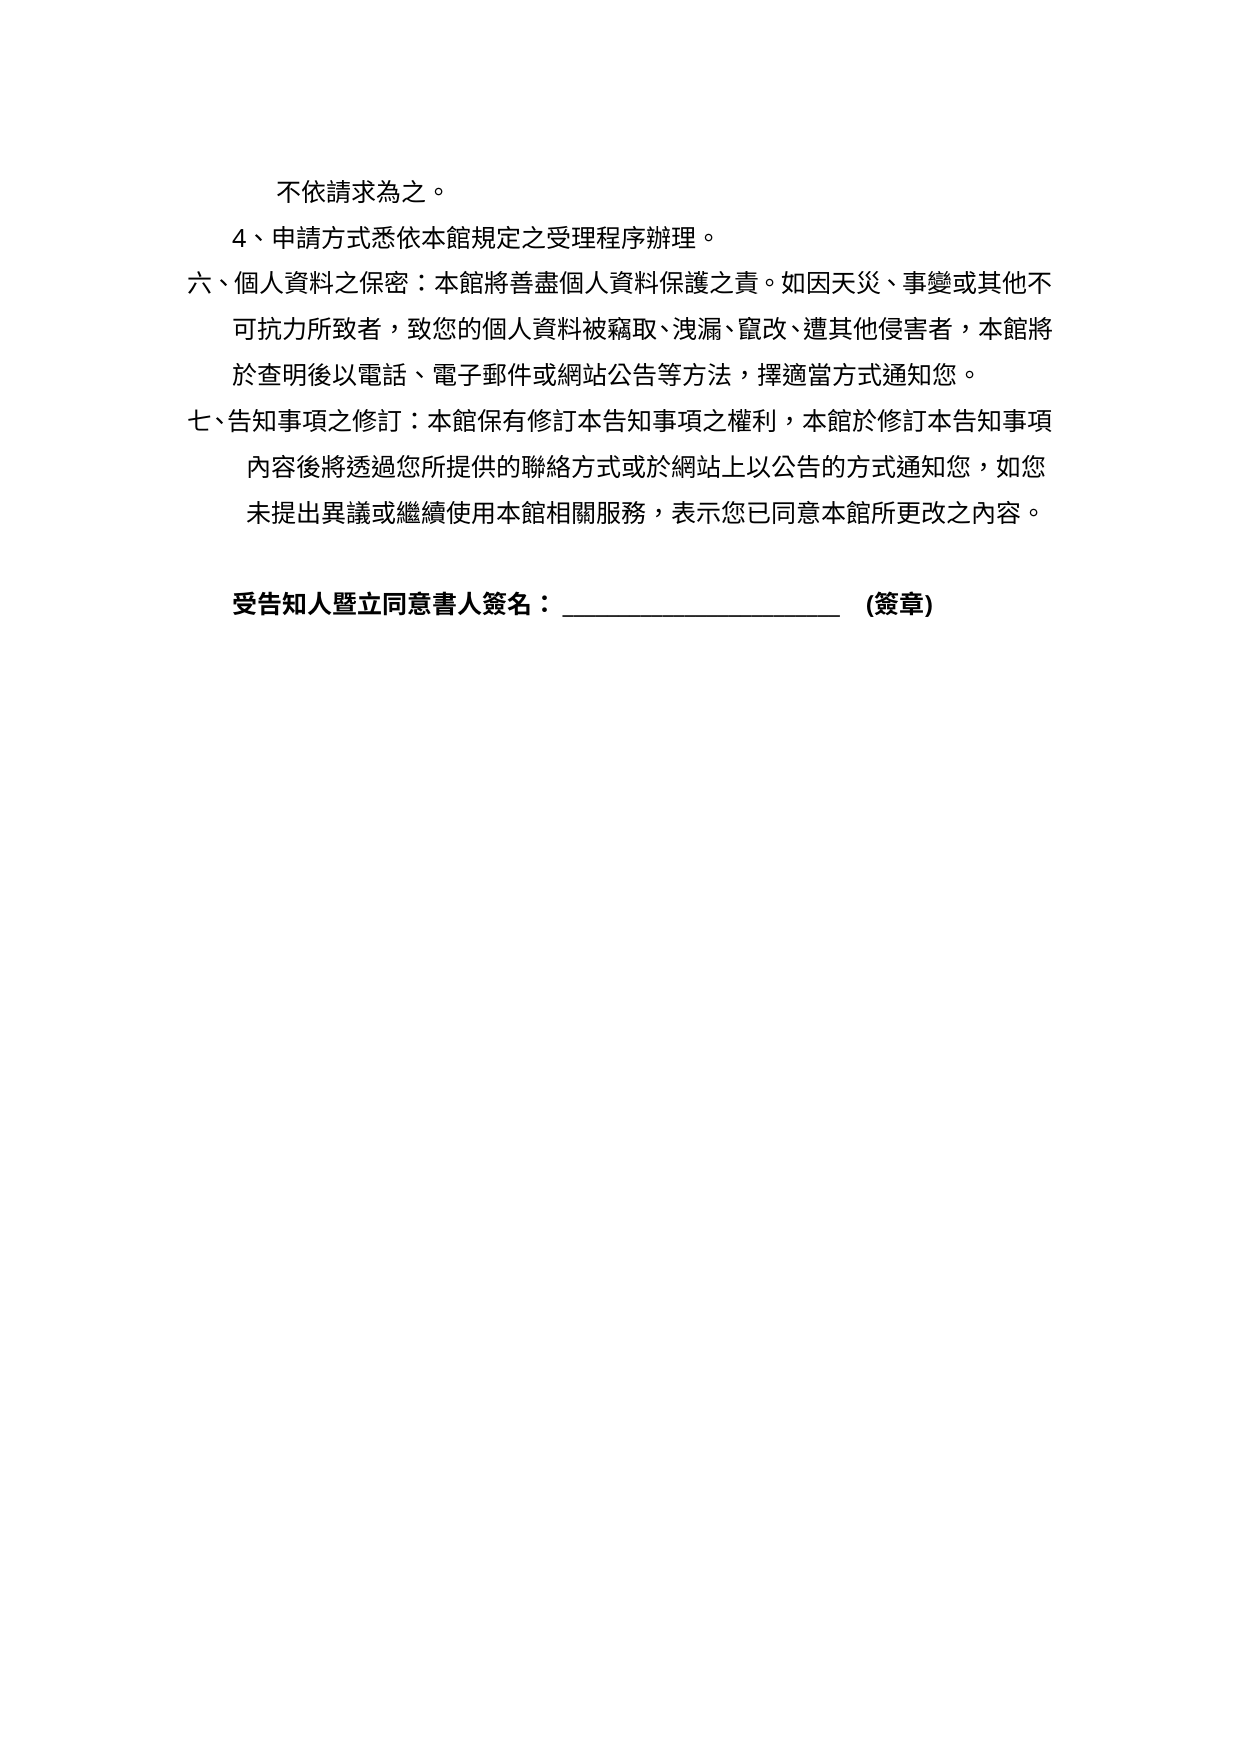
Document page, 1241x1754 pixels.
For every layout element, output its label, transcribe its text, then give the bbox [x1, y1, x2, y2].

text 六、個人資料之保密：本館將善盡個人資料保護之責。如因天災、事變或其他不可抗力所致者，致您的個人資料被竊取、洩漏、竄改、遭其他侵害者，本館將於查明後以電話、電子郵件或網站公告等方法，擇適當方式通知您。 [187, 256, 1053, 394]
text 受告知人暨立同意書人簽名： _________________________ (簽章) [232, 577, 1053, 623]
text 不依請求為之。 [232, 164, 1053, 210]
text 4、申請方式悉依本館規定之受理程序辦理。 [232, 210, 1053, 256]
text 七、告知事項之修訂：本館保有修訂本告知事項之權利，本館於修訂本告知事項內容後將透過您所提供的聯絡方式或於網站上以公告的方式通知您，如您未提出異議或繼續使用本館相關服務，表示您已同意本館所更改之內容。 [187, 394, 1053, 531]
